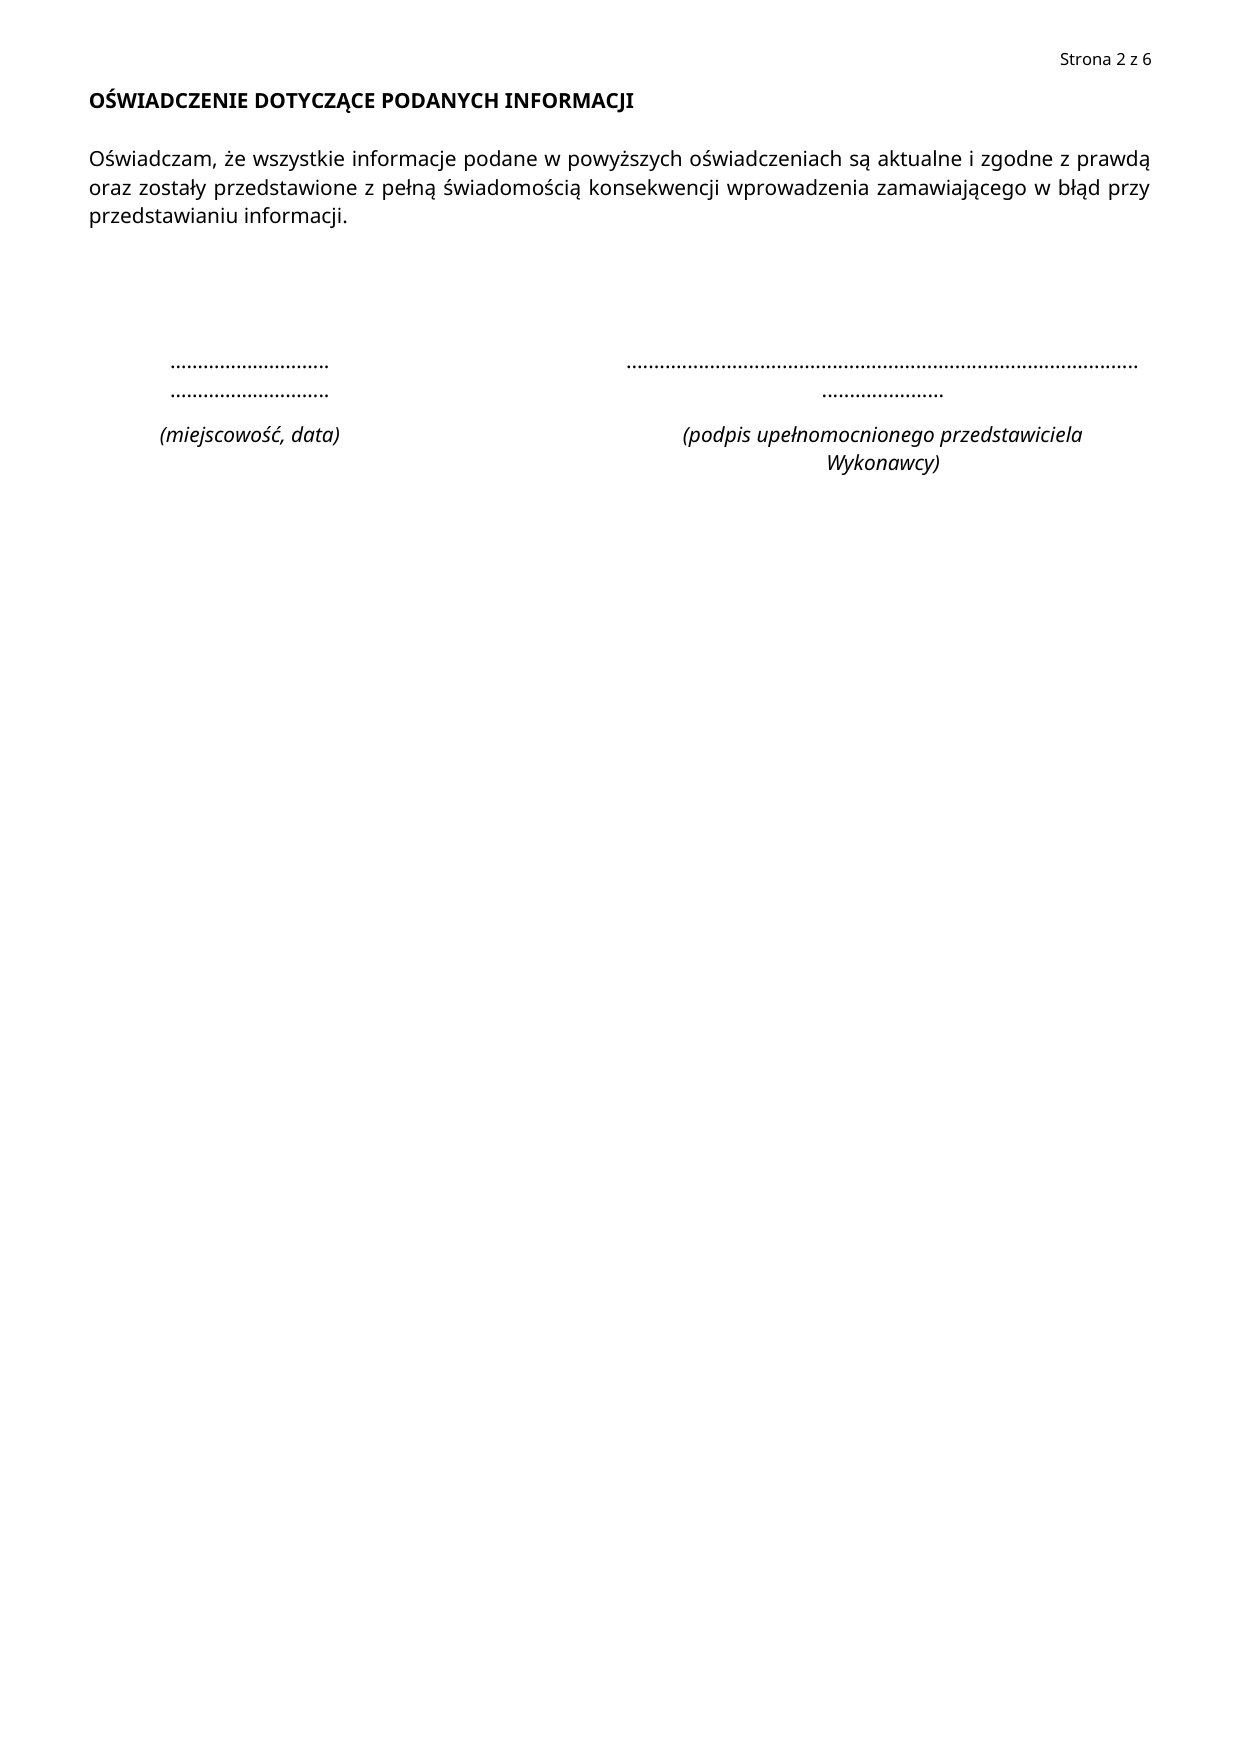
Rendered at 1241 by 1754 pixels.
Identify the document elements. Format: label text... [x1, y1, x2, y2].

table_header ………………………..……………………….. [89, 246, 503, 420]
text Oświadczam, że wszystkie informacje podane w powyższych oświadczeniach są aktualne i zgodne z prawdą oraz zostały przedstawione z pełną świadomością konsekwencji wprowadzenia zamawiającego w błąd przy przedstawianiu informacji. [89, 144, 1152, 229]
table_cell (podpis upełnomocnionego przedstawiciela Wykonawcy) [503, 420, 1152, 477]
table_cell (miejscowość, data) [89, 420, 503, 477]
table_header .................................................................................................................. [503, 246, 1152, 420]
text OŚWIADCZENIE DOTYCZĄCE PODANYCH INFORMACJI [89, 87, 1152, 115]
